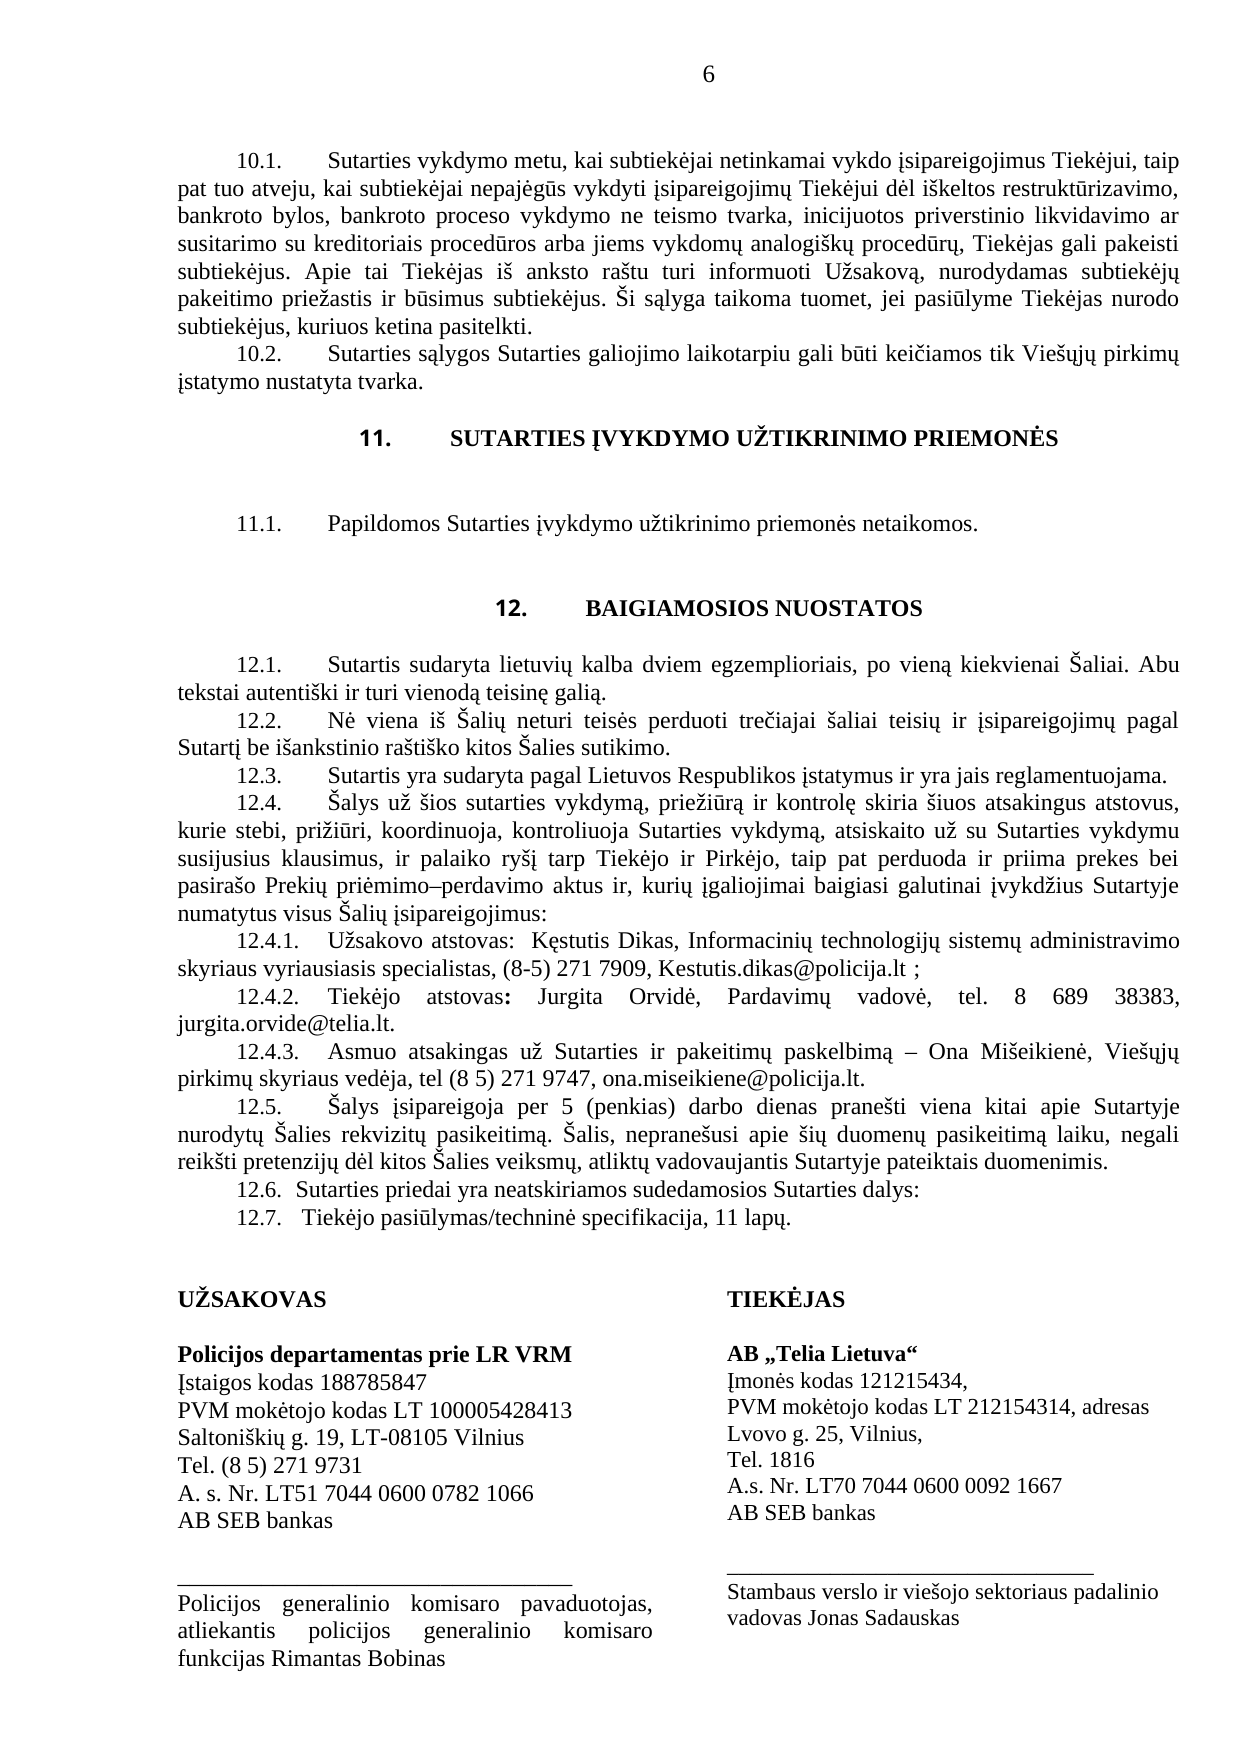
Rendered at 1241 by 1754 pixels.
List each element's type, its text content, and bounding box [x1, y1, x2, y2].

list Šalys įsipareigoja per 5 (penkias) darbo dienas pranešti viena kitai apie Sutartyje nurodytų Šalies rekvizitų pasikeitimą. Šalis, nepranešusi apie šių duomenų pasikeitimą laiku, negali reikšti pretenzijų dėl kitos Šalies veiksmų, atliktų vadovaujantis Sutartyje pateiktais duomenimis. [177, 1092, 1181, 1175]
table_header Tiekėjas [716, 1285, 1192, 1341]
list Sutarties priedai yra neatskiriamos sudedamosios Sutarties dalys: [177, 1175, 1181, 1202]
list Sutartis yra sudaryta pagal Lietuvos Respublikos įstatymus ir yra jais reglamentuojama. [177, 761, 1181, 788]
list Šalys už šios sutarties vykdymą, priežiūrą ir kontrolę skiria šiuos atsakingus atstovus, kurie stebi, prižiūri, koordinuoja, kontroliuoja Sutarties vykdymą, atsiskaito už su Sutarties vykdymu susijusius klausimus, ir palaiko ryšį tarp Tiekėjo ir Pirkėjo, taip pat perduoda ir priima prekes bei pasirašo Prekių priėmimo–perdavimo aktus ir, kurių įgaliojimai baigiasi galutinai įvykdžius Sutartyje numatytus visus Šalių įsipareigojimus: [177, 788, 1181, 926]
list Asmuo atsakingas už Sutarties ir pakeitimų paskelbimą – Ona Mišeikienė, Viešųjų pirkimų skyriaus vedėja, tel (8 5) 271 9747, ona.miseikiene@policija.lt. [177, 1037, 1181, 1092]
table_cell AB „Telia Lietuva“ Įmonės kodas 121215434, PVM mokėtojo kodas LT 212154314, adresas Lvovo g. 25, Vilnius, Tel. 1816 A.s. Nr. LT70 7044 0600 0092 1667 AB SEB bankas ________________________________ Stambaus verslo ir viešojo sektoriaus padalinio vadovas Jonas Sadauskas [716, 1341, 1192, 1672]
table_header [665, 1285, 716, 1341]
list Papildomos Sutarties įvykdymo užtikrinimo priemonės netaikomos. [177, 509, 1181, 536]
list Baigiamosios nuostatos [177, 592, 1181, 623]
table_cell Policijos departamentas prie LR VRM Įstaigos kodas 188785847 PVM mokėtojo kodas LT 100005428413 Saltoniškių g. 19, LT-08105 Vilnius Tel. (8 5) 271 9731 A. s. Nr. LT51 7044 0600 0782 1066 AB SEB bankas _________________________________ Policijos generalinio komisaro pavaduotojas, atliekantis policijos generalinio komisaro funkcijas Rimantas Bobinas [166, 1341, 664, 1672]
list Nė viena iš Šalių neturi teisės perduoti trečiajai šaliai teisių ir įsipareigojimų pagal Sutartį be išankstinio raštiško kitos Šalies sutikimo. [177, 706, 1181, 761]
table_cell [665, 1341, 716, 1672]
list Užsakovo atstovas: Kęstutis Dikas, Informacinių technologijų sistemų administravimo skyriaus vyriausiasis specialistas, (8-5) 271 7909, Kestutis.dikas@policija.lt ; [177, 926, 1181, 982]
list Sutarties sąlygos Sutarties galiojimo laikotarpiu gali būti keičiamos tik Viešųjų pirkimų įstatymo nustatyta tvarka. [177, 339, 1181, 395]
list Tiekėjo atstovas: Jurgita Orvidė, Pardavimų vadovė, tel. 8 689 38383, jurgita.orvide@telia.lt. [177, 982, 1181, 1037]
list SUTARTIES ĮVYKDYMO UŽTIKRINIMO PRIEMONĖS [177, 422, 1181, 453]
table_header UŽSAKOVAS [166, 1285, 664, 1341]
list Sutartis sudaryta lietuvių kalba dviem egzemplioriais, po vieną kiekvienai Šaliai. Abu tekstai autentiški ir turi vienodą teisinę galią. [177, 650, 1181, 706]
list Tiekėjo pasiūlymas/techninė specifikacija, 11 lapų. [177, 1202, 1181, 1230]
list Sutarties vykdymo metu, kai subtiekėjai netinkamai vykdo įsipareigojimus Tiekėjui, taip pat tuo atveju, kai subtiekėjai nepajėgūs vykdyti įsipareigojimų Tiekėjui dėl iškeltos restruktūrizavimo, bankroto bylos, bankroto proceso vykdymo ne teismo tvarka, inicijuotos priverstinio likvidavimo ar susitarimo su kreditoriais procedūros arba jiems vykdomų analogiškų procedūrų, Tiekėjas gali pakeisti subtiekėjus. Apie tai Tiekėjas iš anksto raštu turi informuoti Užsakovą, nurodydamas subtiekėjų pakeitimo priežastis ir būsimus subtiekėjus. Ši sąlyga taikoma tuomet, jei pasiūlyme Tiekėjas nurodo subtiekėjus, kuriuos ketina pasitelkti. [177, 146, 1181, 339]
